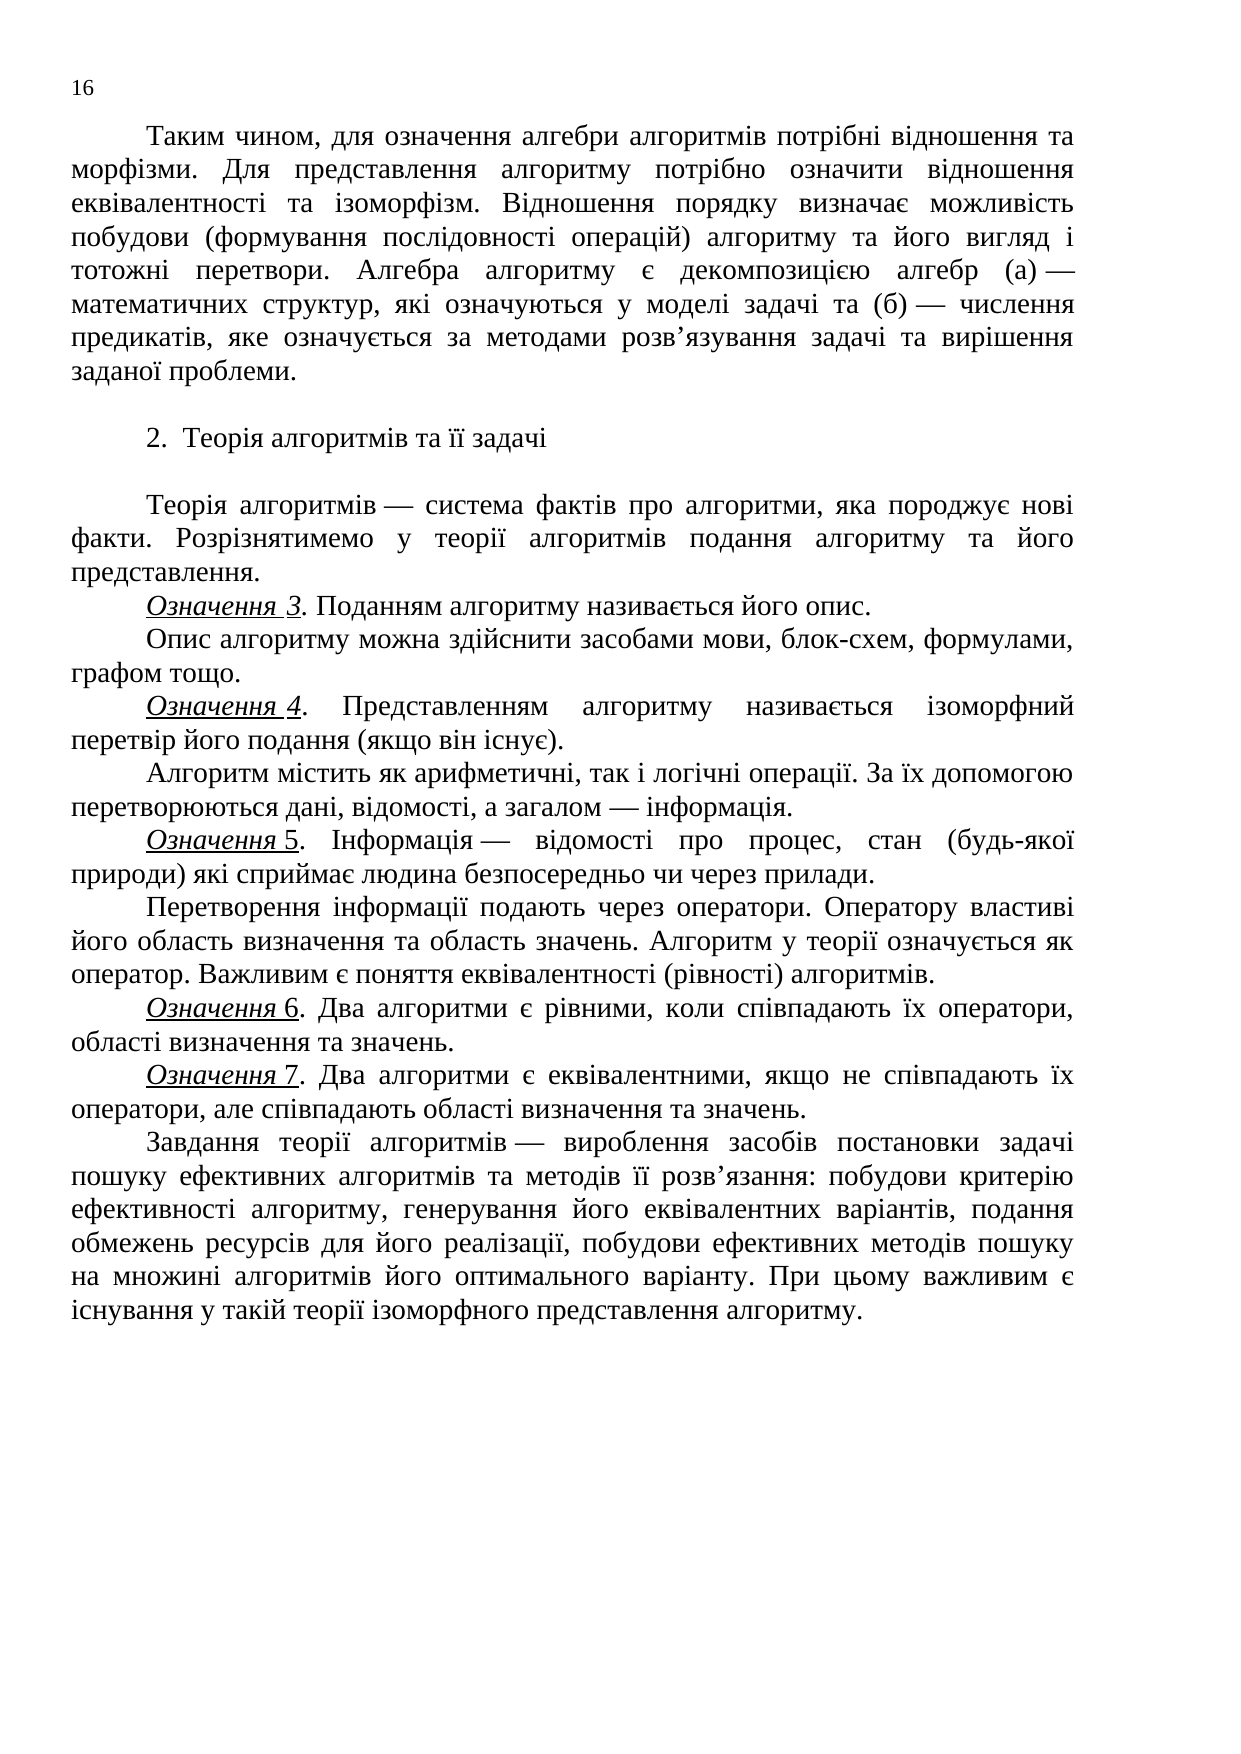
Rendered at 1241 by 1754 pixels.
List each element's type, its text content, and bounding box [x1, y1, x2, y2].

text Алгоритм містить як арифметичні, так і логічні операції. За їх допомогою перетворюються дані, відомості, а загалом — інформація. [71, 755, 1075, 822]
text Опис алгоритму можна здійснити засобами мови, блок-схем, формулами, графом тощо. [71, 621, 1075, 688]
text Означення 7. Два алгоритми є еквівалентними, якщо не співпадають їх оператори, але співпадають області визначення та значень. [71, 1057, 1075, 1124]
text Таким чином, для означення алгебри алгоритмів потрібні відношення та морфізми. Для представлення алгоритму потрібно означити відношення еквівалентності та ізоморфізм. Відношення порядку визначає можливість побудови (формування послідовності операцій) алгоритму та його вигляд і тотожні перетвори. Алгебра алгоритму є декомпозицією алгебр (а) — математичних структур, які означуються у моделі задачі та (б) — числення предикатів, яке означується за методами розв’язування задачі та вирішення заданої проблеми. [71, 118, 1075, 386]
text Завдання теорії алгоритмів — вироблення засобів постановки задачі пошуку ефективних алгоритмів та методів її розв’язання: побудови критерію ефективності алгоритму, генерування його еквівалентних варіантів, подання обмежень ресурсів для його реалізації, побудови ефективних методів пошуку на множині алгоритмів його оптимального варіанту. При цьому важливим є існування у такій теорії ізоморфного представлення алгоритму. [71, 1124, 1075, 1326]
text Перетворення інформації подають через оператори. Оператору властиві його область визначення та область значень. Алгоритм у теорії означується як оператор. Важливим є поняття еквівалентності (рівності) алгоритмів. [71, 889, 1075, 990]
text 2. Теорія алгоритмів та її задачі [71, 420, 1075, 453]
text Означення 5. Інформація — відомості про процес, стан (будь-якої природи) які сприймає людина безпосередньо чи через прилади. [71, 822, 1075, 889]
text Означення 4. Представленням алгоритму називається ізоморфний перетвір його подання (якщо він існує). [71, 688, 1075, 755]
text Означення 3. Поданням алгоритму називається його опис. [71, 588, 1075, 621]
text Означення 6. Два алгоритми є рівними, коли співпадають їх оператори, області визначення та значень. [71, 990, 1075, 1057]
text Теорія алгоритмів — система фактів про алгоритми, яка породжує нові факти. Розрізнятимемо у теорії алгоритмів подання алгоритму та його представлення. [71, 487, 1075, 588]
